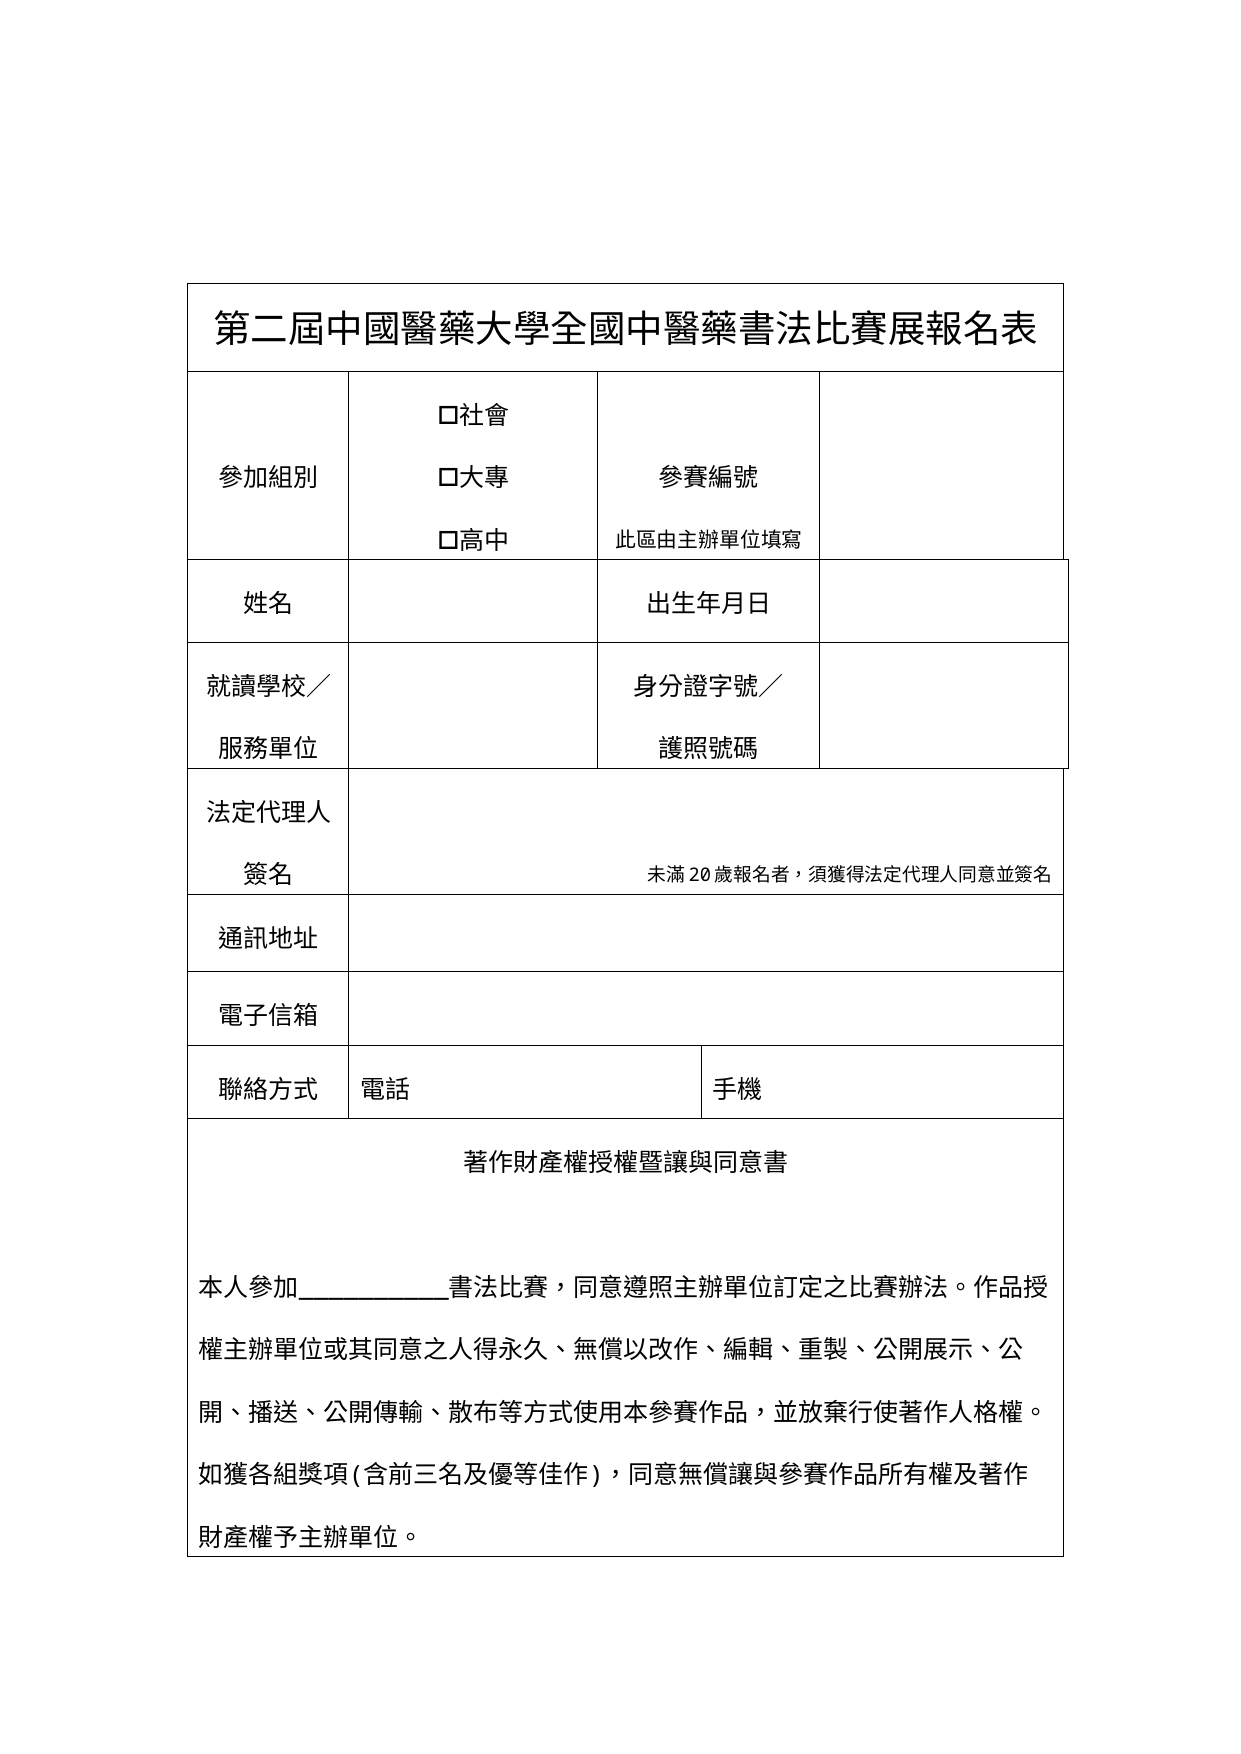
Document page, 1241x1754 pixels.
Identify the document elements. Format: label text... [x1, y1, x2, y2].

table_cell [1064, 371, 1068, 559]
table_cell 電子信箱 [188, 972, 348, 1045]
table_cell 未滿20歲報名者，須獲得法定代理人同意並簽名 [349, 769, 1063, 894]
table_cell [1064, 894, 1068, 971]
table_cell [820, 560, 1068, 642]
table_cell 姓名 [188, 560, 348, 642]
table_cell [820, 643, 1068, 768]
table_header 第二屆中國醫藥大學全國中醫藥書法比賽展報名表 [188, 284, 1063, 371]
table_cell [1064, 1045, 1068, 1117]
table_cell [349, 643, 597, 768]
table_cell 電話 [349, 1046, 701, 1117]
table_cell 聯絡方式 [188, 1046, 348, 1117]
table_cell 手機 [702, 1046, 1063, 1117]
table_cell 通訊地址 [188, 895, 348, 971]
table_cell 著作財產權授權暨讓與同意書 本人參加__________書法比賽，同意遵照主辦單位訂定之比賽辦法。作品授權主辦單位或其同意之人得永久、無償以改作、編輯、重製、公開展示、公開、播送、公開傳輸、散布等方式使用本參賽作品，並放棄行使著作人格權。如獲各組獎項(含前三名及優等佳作)，同意無償讓與參賽作品所有權及著作財產權予主辦單位。 [188, 1119, 1063, 1556]
table_cell 參加組別 [188, 372, 348, 559]
table_cell [1064, 971, 1068, 1045]
table_cell 出生年月日 [598, 560, 819, 642]
table_cell 參賽編號 此區由主辦單位填寫 [598, 372, 819, 559]
table_header [1064, 283, 1068, 371]
table_cell 身分證字號／ 護照號碼 [598, 643, 819, 768]
table_cell [1064, 769, 1068, 894]
table_cell [349, 895, 1063, 971]
table_cell 法定代理人簽名 [188, 769, 348, 894]
table_cell [820, 372, 1063, 559]
table_cell [349, 560, 597, 642]
table_cell 社會 大專 高中 [349, 372, 597, 559]
table_cell [1064, 1118, 1068, 1556]
table_cell [349, 972, 1063, 1045]
table_cell 就讀學校／服務單位 [188, 643, 348, 768]
